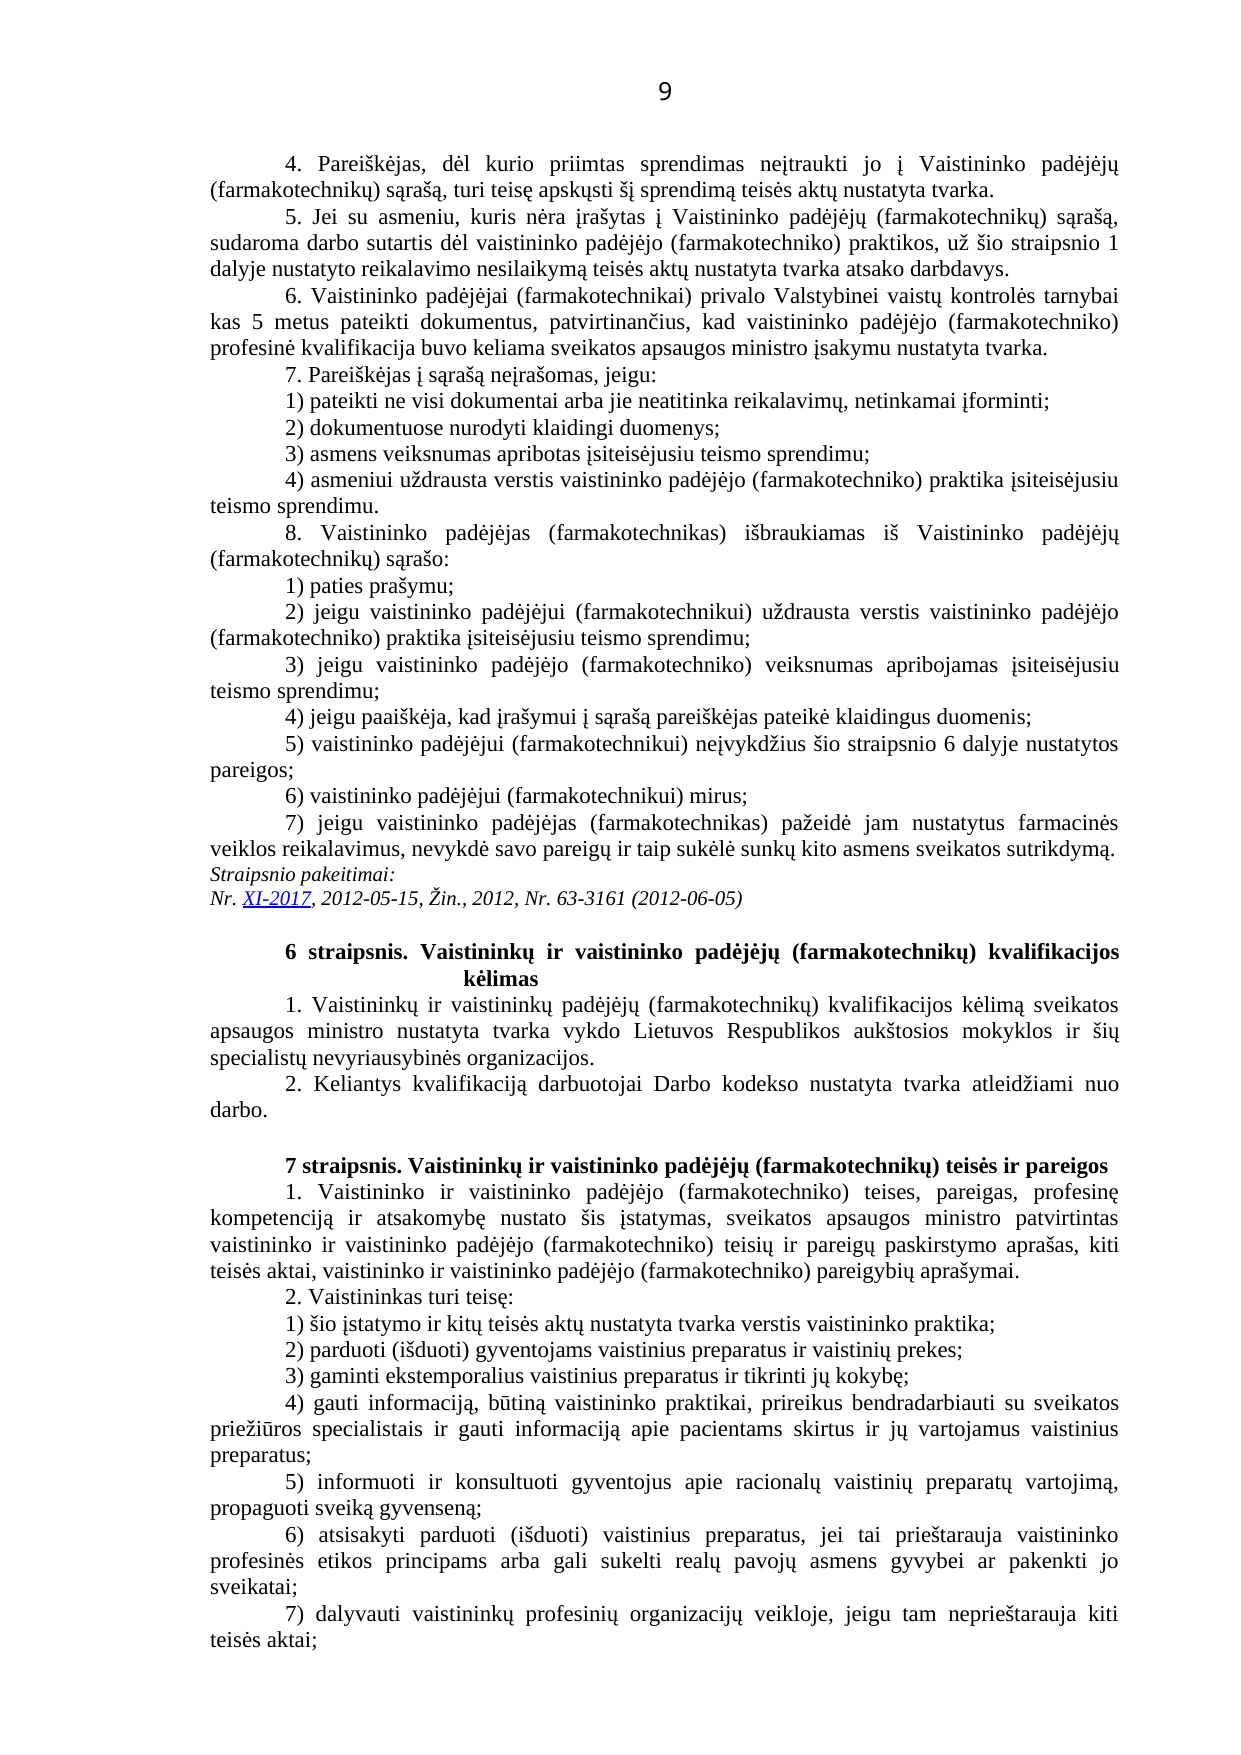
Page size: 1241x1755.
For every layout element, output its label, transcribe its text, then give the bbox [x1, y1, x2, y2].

text 2) dokumentuose nurodyti klaidingi duomenys; [210, 413, 1120, 440]
text 2) parduoti (išduoti) gyventojams vaistinius preparatus ir vaistinių prekes; [210, 1336, 1120, 1362]
text 1. Vaistininko ir vaistininko padėjėjo (farmakotechniko) teises, pareigas, profesinę kompetenciją ir atsakomybę nustato šis įstatymas, sveikatos apsaugos ministro patvirtintas vaistininko ir vaistininko padėjėjo (farmakotechniko) teisių ir pareigų paskirstymo aprašas, kiti teisės aktai, vaistininko ir vaistininko padėjėjo (farmakotechniko) pareigybių aprašymai. [210, 1178, 1120, 1283]
text 7. Pareiškėjas į sąrašą neįrašomas, jeigu: [210, 361, 1120, 387]
text 7) jeigu vaistininko padėjėjas (farmakotechnikas) pažeidė jam nustatytus farmacinės veiklos reikalavimus, nevykdė savo pareigų ir taip sukėlė sunkų kito asmens sveikatos sutrikdymą. [210, 809, 1120, 862]
text 4) asmeniui uždrausta verstis vaistininko padėjėjo (farmakotechniko) praktika įsiteisėjusiu teismo sprendimu. [210, 466, 1120, 519]
text 7) dalyvauti vaistininkų profesinių organizacijų veikloje, jeigu tam neprieštarauja kiti teisės aktai; [210, 1600, 1120, 1652]
text 4. Pareiškėjas, dėl kurio priimtas sprendimas neįtraukti jo į Vaistininko padėjėjų (farmakotechnikų) sąrašą, turi teisę apskųsti šį sprendimą teisės aktų nustatyta tvarka. [210, 150, 1120, 203]
text 3) jeigu vaistininko padėjėjo (farmakotechniko) veiksnumas apribojamas įsiteisėjusiu teismo sprendimu; [210, 651, 1120, 703]
text 1) šio įstatymo ir kitų teisės aktų nustatyta tvarka verstis vaistininko praktika; [210, 1310, 1120, 1336]
text 5) informuoti ir konsultuoti gyventojus apie racionalų vaistinių preparatų vartojimą, propaguoti sveiką gyvenseną; [210, 1468, 1120, 1521]
text 7 straipsnis. Vaistininkų ir vaistininko padėjėjų (farmakotechnikų) teisės ir pareigos [285, 1152, 1120, 1178]
text 1) paties prašymu; [210, 572, 1120, 598]
text 5. Jei su asmeniu, kuris nėra įrašytas į Vaistininko padėjėjų (farmakotechnikų) sąrašą, sudaroma darbo sutartis dėl vaistininko padėjėjo (farmakotechniko) praktikos, už šio straipsnio 1 dalyje nustatyto reikalavimo nesilaikymą teisės aktų nustatyta tvarka atsako darbdavys. [210, 203, 1120, 282]
text 6) atsisakyti parduoti (išduoti) vaistinius preparatus, jei tai prieštarauja vaistininko profesinės etikos principams arba gali sukelti realų pavojų asmens gyvybei ar pakenkti jo sveikatai; [210, 1521, 1120, 1600]
text 6) vaistininko padėjėjui (farmakotechnikui) mirus; [210, 782, 1120, 809]
text 1) pateikti ne visi dokumentai arba jie neatitinka reikalavimų, netinkamai įforminti; [210, 387, 1120, 413]
text 3) gaminti ekstemporalius vaistinius preparatus ir tikrinti jų kokybę; [210, 1362, 1120, 1389]
text 4) jeigu paaiškėja, kad įrašymui į sąrašą pareiškėjas pateikė klaidingus duomenis; [210, 703, 1120, 730]
text 2. Vaistininkas turi teisę: [210, 1283, 1120, 1310]
text 2. Keliantys kvalifikaciją darbuotojai Darbo kodekso nustatyta tvarka atleidžiami nuo darbo. [210, 1070, 1120, 1123]
text 4) gauti informaciją, būtiną vaistininko praktikai, prireikus bendradarbiauti su sveikatos priežiūros specialistais ir gauti informaciją apie pacientams skirtus ir jų vartojamus vaistinius preparatus; [210, 1389, 1120, 1468]
text 3) asmens veiksnumas apribotas įsiteisėjusiu teismo sprendimu; [210, 440, 1120, 466]
text 1. Vaistininkų ir vaistininkų padėjėjų (farmakotechnikų) kvalifikacijos kėlimą sveikatos apsaugos ministro nustatyta tvarka vykdo Lietuvos Respublikos aukštosios mokyklos ir šių specialistų nevyriausybinės organizacijos. [210, 991, 1120, 1070]
text 6. Vaistininko padėjėjai (farmakotechnikai) privalo Valstybinei vaistų kontrolės tarnybai kas 5 metus pateikti dokumentus, patvirtinančius, kad vaistininko padėjėjo (farmakotechniko) profesinė kvalifikacija buvo keliama sveikatos apsaugos ministro įsakymu nustatyta tvarka. [210, 282, 1120, 361]
text Nr. XI-2017, 2012-05-15, Žin., 2012, Nr. 63-3161 (2012-06-05) [210, 886, 1120, 910]
text 8. Vaistininko padėjėjas (farmakotechnikas) išbraukiamas iš Vaistininko padėjėjų (farmakotechnikų) sąrašo: [210, 519, 1120, 572]
text Straipsnio pakeitimai: [210, 862, 1120, 886]
text 5) vaistininko padėjėjui (farmakotechnikui) neįvykdžius šio straipsnio 6 dalyje nustatytos pareigos; [210, 730, 1120, 782]
text 2) jeigu vaistininko padėjėjui (farmakotechnikui) uždrausta verstis vaistininko padėjėjo (farmakotechniko) praktika įsiteisėjusiu teismo sprendimu; [210, 598, 1120, 651]
text 6 straipsnis. Vaistininkų ir vaistininko padėjėjų (farmakotechnikų) kvalifikacijos kėlimas [285, 938, 1120, 991]
